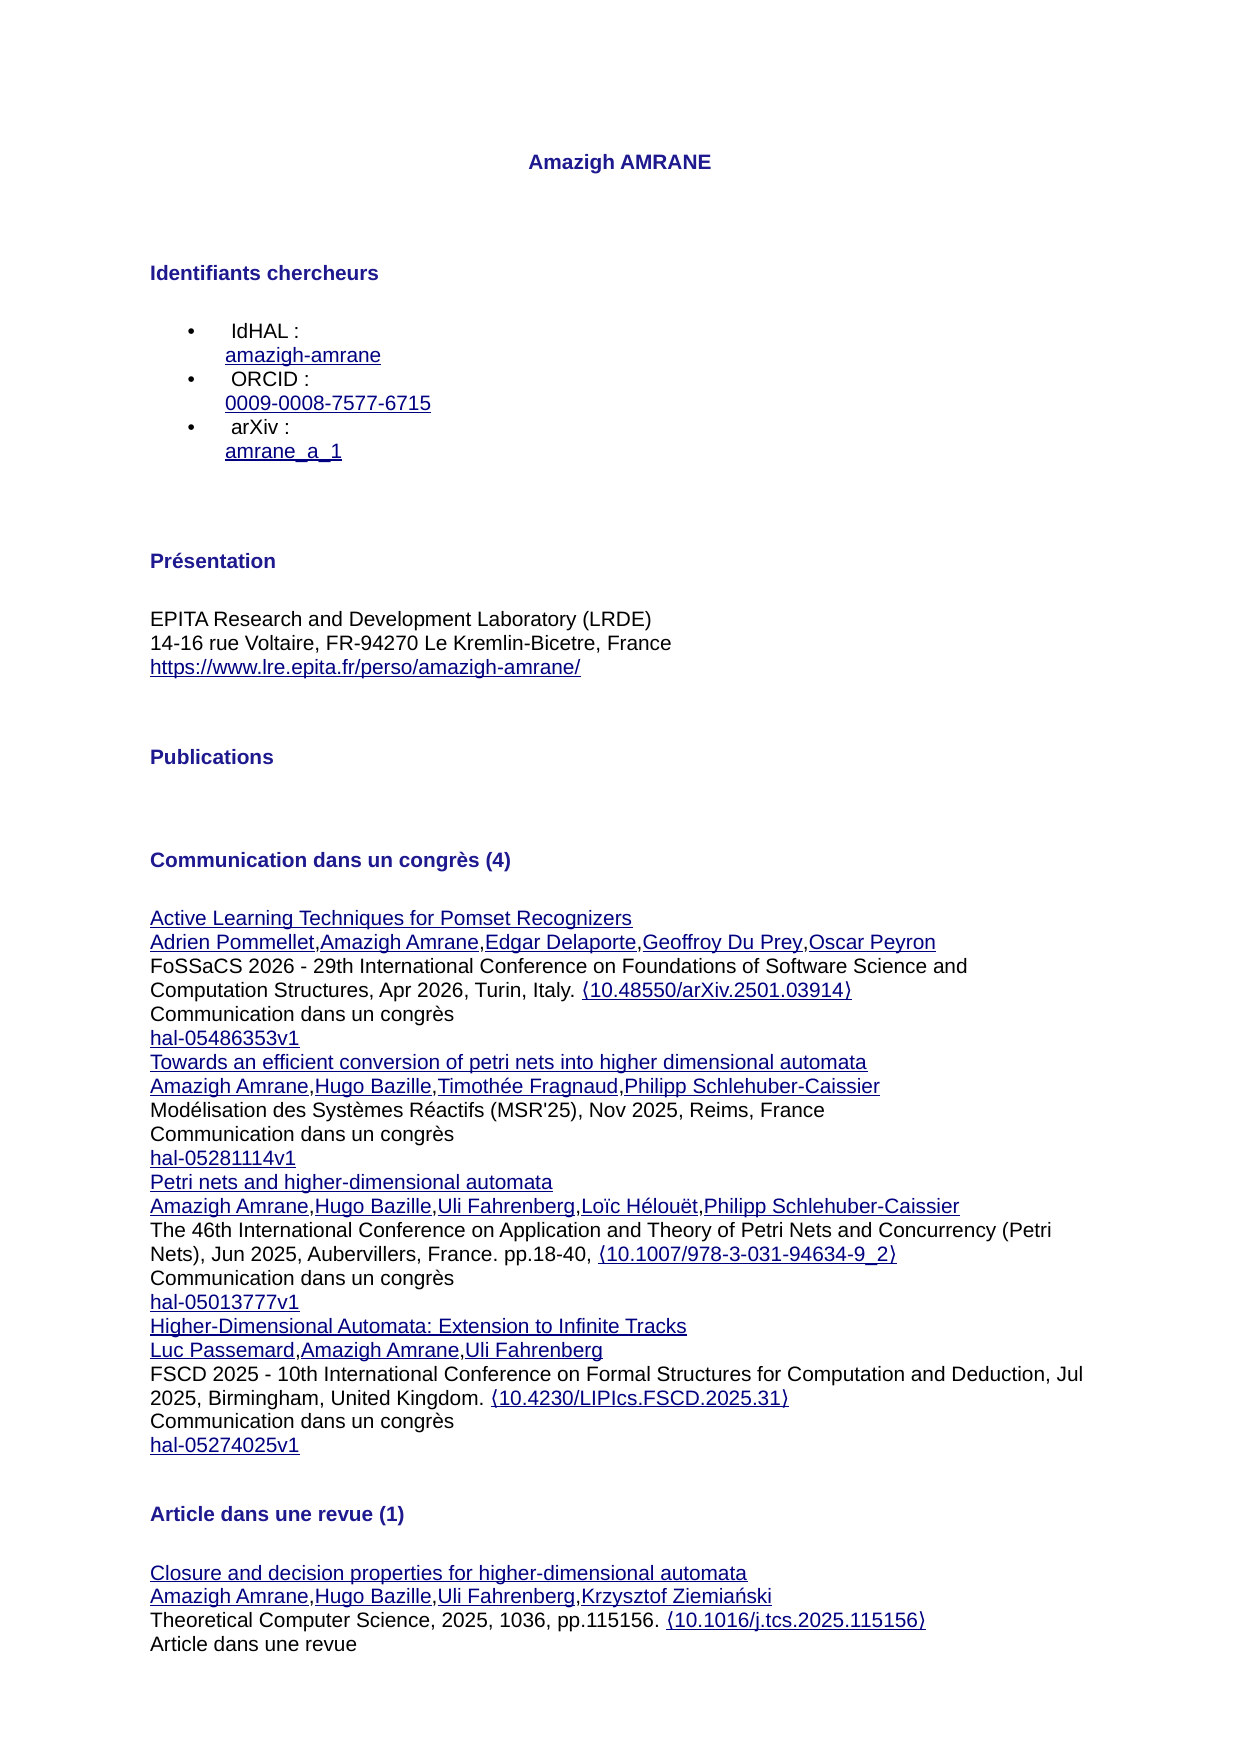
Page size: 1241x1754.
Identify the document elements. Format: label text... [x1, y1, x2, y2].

table_cell Petri nets and higher-dimensional automata Amazigh Amrane,Hugo Bazille,Uli Fahrenberg,Loïc Hélouët,Philipp Schlehuber-Caissier The 46th International Conference on Application and Theory of Petri Nets and Concurrency (Petri Nets), Jun 2025, Aubervillers, France. pp.18-40, ⟨10.1007/978-3-031-94634-9_2⟩ Communication dans un congrès hal-05013777v1 [150, 1170, 1090, 1313]
subtitle Présentation [150, 549, 1090, 573]
subtitle Communication dans un congrès (4) [150, 848, 1090, 872]
list IdHAL : [187, 319, 1090, 343]
table_cell Higher-Dimensional Automata: Extension to Infinite Tracks Luc Passemard,Amazigh Amrane,Uli Fahrenberg FSCD 2025 - 10th International Conference on Formal Structures for Computation and Deduction, Jul 2025, Birmingham, United Kingdom. ⟨10.4230/LIPIcs.FSCD.2025.31⟩ Communication dans un congrès hal-05274025v1 [150, 1314, 1090, 1457]
list amrane_a_1 [187, 438, 1090, 462]
subtitle Amazigh AMRANE [150, 150, 1090, 174]
text https://www.lre.epita.fr/perso/amazigh-amrane/ [150, 655, 1090, 679]
text EPITA Research and Development Laboratory (LRDE) [150, 607, 1090, 631]
subtitle Article dans une revue (1) [150, 1502, 1090, 1526]
text 14-16 rue Voltaire, FR-94270 Le Kremlin-Bicetre, France [150, 631, 1090, 655]
subtitle Identifiants chercheurs [150, 260, 1090, 284]
table_header Closure and decision properties for higher-dimensional automata Amazigh Amrane,Hugo Bazille,Uli Fahrenberg,Krzysztof Ziemiański Theoretical Computer Science, 2025, 1036, pp.115156. ⟨10.1016/j.tcs.2025.115156⟩ Article dans une revue [150, 1560, 1090, 1656]
list arXiv : [187, 414, 1090, 438]
list ORCID : [187, 367, 1090, 391]
table_cell Towards an efficient conversion of petri nets into higher dimensional automata Amazigh Amrane,Hugo Bazille,Timothée Fragnaud,Philipp Schlehuber-Caissier Modélisation des Systèmes Réactifs (MSR'25), Nov 2025, Reims, France Communication dans un congrès hal-05281114v1 [150, 1050, 1090, 1170]
table_header Active Learning Techniques for Pomset Recognizers Adrien Pommellet,Amazigh Amrane,Edgar Delaporte,Geoffroy Du Prey,Oscar Peyron FoSSaCS 2026 - 29th International Conference on Foundations of Software Science and Computation Structures, Apr 2026, Turin, Italy. ⟨10.48550/arXiv.2501.03914⟩ Communication dans un congrès hal-05486353v1 [150, 906, 1090, 1050]
subtitle Publications [150, 745, 1090, 769]
list 0009-0008-7577-6715 [187, 391, 1090, 414]
list amazigh-amrane [187, 343, 1090, 367]
